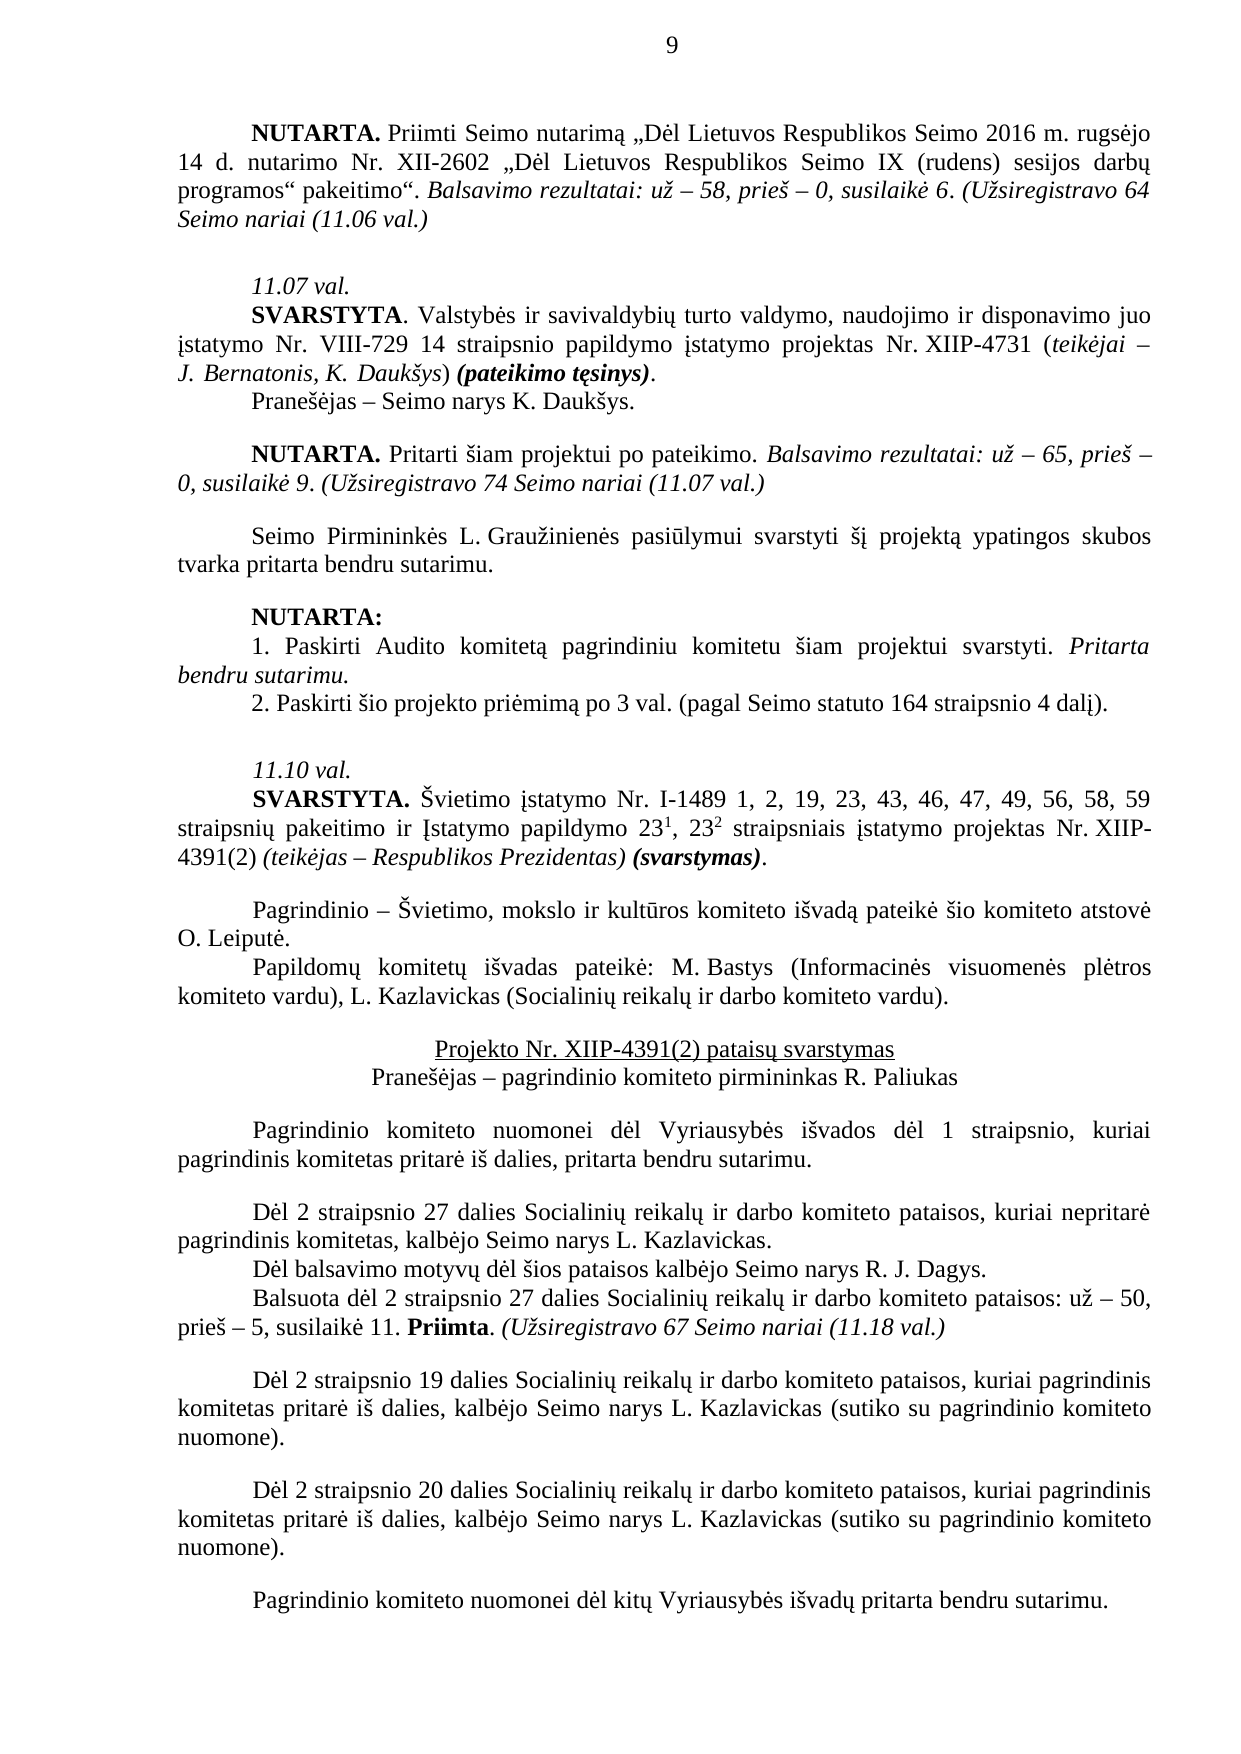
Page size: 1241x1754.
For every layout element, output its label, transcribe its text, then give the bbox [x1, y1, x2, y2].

text Dėl 2 straipsnio 27 dalies Socialinių reikalų ir darbo komiteto pataisos, kuriai nepritarė pagrindinis komitetas, kalbėjo Seimo narys L. Kazlavickas. [177, 1197, 1152, 1254]
text 11.07 val. [177, 271, 1152, 300]
text SVARSTYTA. Valstybės ir savivaldybių turto valdymo, naudojimo ir disponavimo juo įstatymo Nr. VIII-729 14 straipsnio papildymo įstatymo projektas Nr. XIIP-4731 (teikėjai – J. Bernatonis, K. Daukšys) (pateikimo tęsinys). [177, 300, 1152, 386]
text Dėl 2 straipsnio 20 dalies Socialinių reikalų ir darbo komiteto pataisos, kuriai pagrindinis komitetas pritarė iš dalies, kalbėjo Seimo narys L. Kazlavickas (sutiko su pagrindinio komiteto nuomone). [177, 1475, 1152, 1561]
text Pranešėjas – Seimo narys K. Daukšys. [177, 386, 1152, 415]
text Papildomų komitetų išvadas pateikė: M. Bastys (Informacinės visuomenės plėtros komiteto vardu), L. Kazlavickas (Socialinių reikalų ir darbo komiteto vardu). [177, 952, 1152, 1010]
text Dėl 2 straipsnio 19 dalies Socialinių reikalų ir darbo komiteto pataisos, kuriai pagrindinis komitetas pritarė iš dalies, kalbėjo Seimo narys L. Kazlavickas (sutiko su pagrindinio komiteto nuomone). [177, 1365, 1152, 1451]
text Pagrindinio – Švietimo, mokslo ir kultūros komiteto išvadą pateikė šio komiteto atstovė O. Leiputė. [177, 895, 1152, 952]
text Dėl balsavimo motyvų dėl šios pataisos kalbėjo Seimo narys R. J. Dagys. [177, 1254, 1152, 1283]
text NUTARTA. Pritarti šiam projektui po pateikimo. Balsavimo rezultatai: už – 65, prieš – 0, susilaikė 9. (Užsiregistravo 74 Seimo nariai (11.07 val.) [177, 439, 1152, 497]
text 2. Paskirti šio projekto priėmimą po 3 val. (pagal Seimo statuto 164 straipsnio 4 dalį). [177, 688, 1152, 717]
text Pranešėjas – pagrindinio komiteto pirmininkas R. Paliukas [177, 1062, 1152, 1091]
text NUTARTA: [177, 602, 1152, 631]
text 1. Paskirti Audito komitetą pagrindiniu komitetu šiam projektui svarstyti. Pritarta bendru sutarimu. [177, 631, 1152, 688]
text SVARSTYTA. Švietimo įstatymo Nr. I-1489 1, 2, 19, 23, 43, 46, 47, 49, 56, 58, 59 straipsnių pakeitimo ir Įstatymo papildymo 231, 232 straipsniais įstatymo projektas Nr. XIIP-4391(2) (teikėjas – Respublikos Prezidentas) (svarstymas). [177, 784, 1152, 871]
text Pagrindinio komiteto nuomonei dėl kitų Vyriausybės išvadų pritarta bendru sutarimu. [177, 1585, 1152, 1614]
subtitle Projekto Nr. XIIP-4391(2) pataisų svarstymas [177, 1034, 1152, 1062]
text Balsuota dėl 2 straipsnio 27 dalies Socialinių reikalų ir darbo komiteto pataisos: už – 50, prieš – 5, susilaikė 11. Priimta. (Užsiregistravo 67 Seimo nariai (11.18 val.) [177, 1283, 1152, 1341]
text Pagrindinio komiteto nuomonei dėl Vyriausybės išvados dėl 1 straipsnio, kuriai pagrindinis komitetas pritarė iš dalies, pritarta bendru sutarimu. [177, 1115, 1152, 1173]
text Seimo Pirmininkės L. Graužinienės pasiūlymui svarstyti šį projektą ypatingos skubos tvarka pritarta bendru sutarimu. [177, 521, 1152, 578]
text 11.10 val. [177, 756, 1152, 784]
text NUTARTA. Priimti Seimo nutarimą „Dėl Lietuvos Respublikos Seimo 2016 m. rugsėjo 14 d. nutarimo Nr. XII-2602 „Dėl Lietuvos Respublikos Seimo IX (rudens) sesijos darbų programos“ pakeitimo“. Balsavimo rezultatai: už – 58, prieš – 0, susilaikė 6. (Užsiregistravo 64 Seimo nariai (11.06 val.) [177, 118, 1152, 233]
